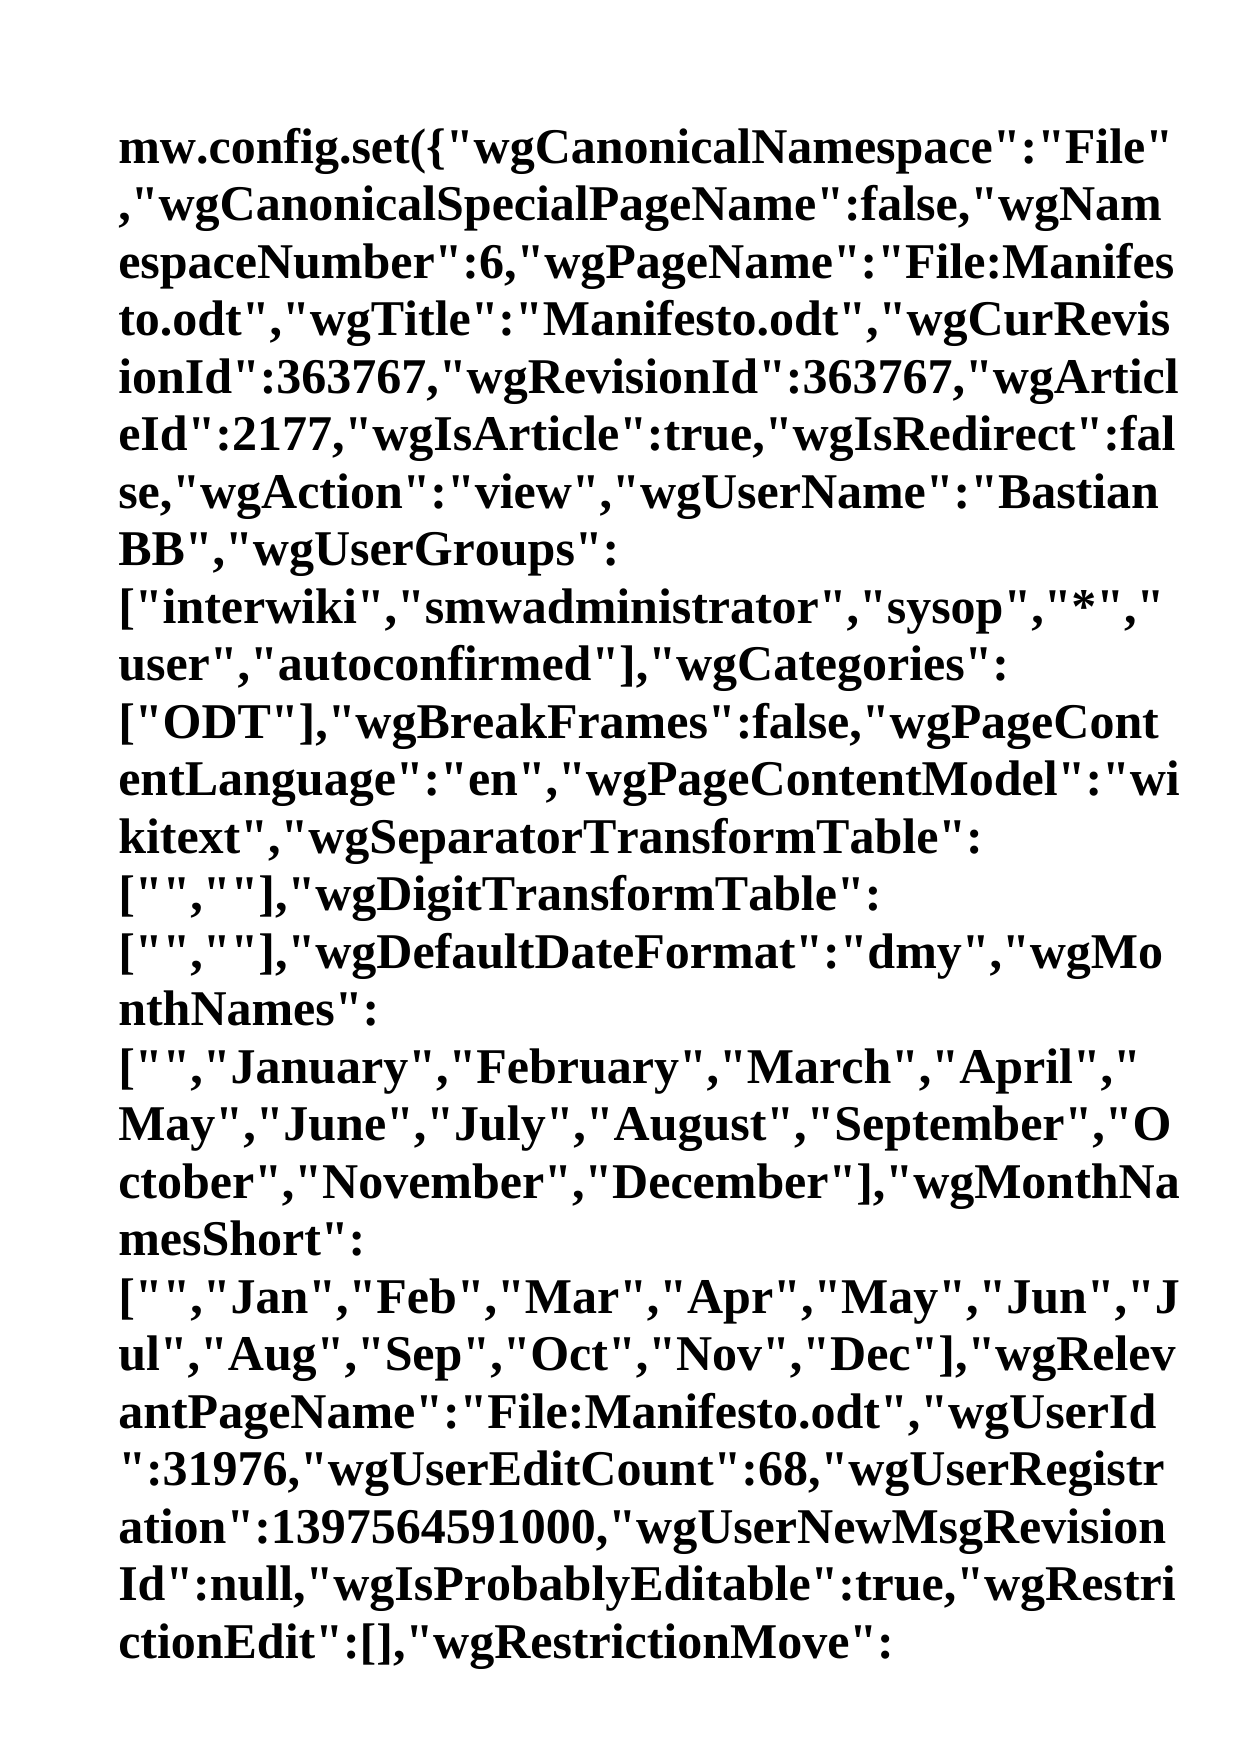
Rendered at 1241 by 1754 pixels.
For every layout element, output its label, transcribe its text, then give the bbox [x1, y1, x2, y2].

subtitle mw.config.set({"wgCanonicalNamespace":"File","wgCanonicalSpecialPageName":false,"wgNamespaceNumber":6,"wgPageName":"File:Manifesto.odt","wgTitle":"Manifesto.odt","wgCurRevisionId":363767,"wgRevisionId":363767,"wgArticleId":2177,"wgIsArticle":true,"wgIsRedirect":false,"wgAction":"view","wgUserName":"BastianBB","wgUserGroups":["interwiki","smwadministrator","sysop","*","user","autoconfirmed"],"wgCategories":["ODT"],"wgBreakFrames":false,"wgPageContentLanguage":"en","wgPageContentModel":"wikitext","wgSeparatorTransformTable":["",""],"wgDigitTransformTable":["",""],"wgDefaultDateFormat":"dmy","wgMonthNames":["","January","February","March","April","May","June","July","August","September","October","November","December"],"wgMonthNamesShort":["","Jan","Feb","Mar","Apr","May","Jun","Jul","Aug","Sep","Oct","Nov","Dec"],"wgRelevantPageName":"File:Manifesto.odt","wgUserId":31976,"wgUserEditCount":68,"wgUserRegistration":1397564591000,"wgUserNewMsgRevisionId":null,"wgIsProbablyEditable":true,"wgRestrictionEdit":[],"wgRestrictionMove": [118, 59, 1181, 1669]
